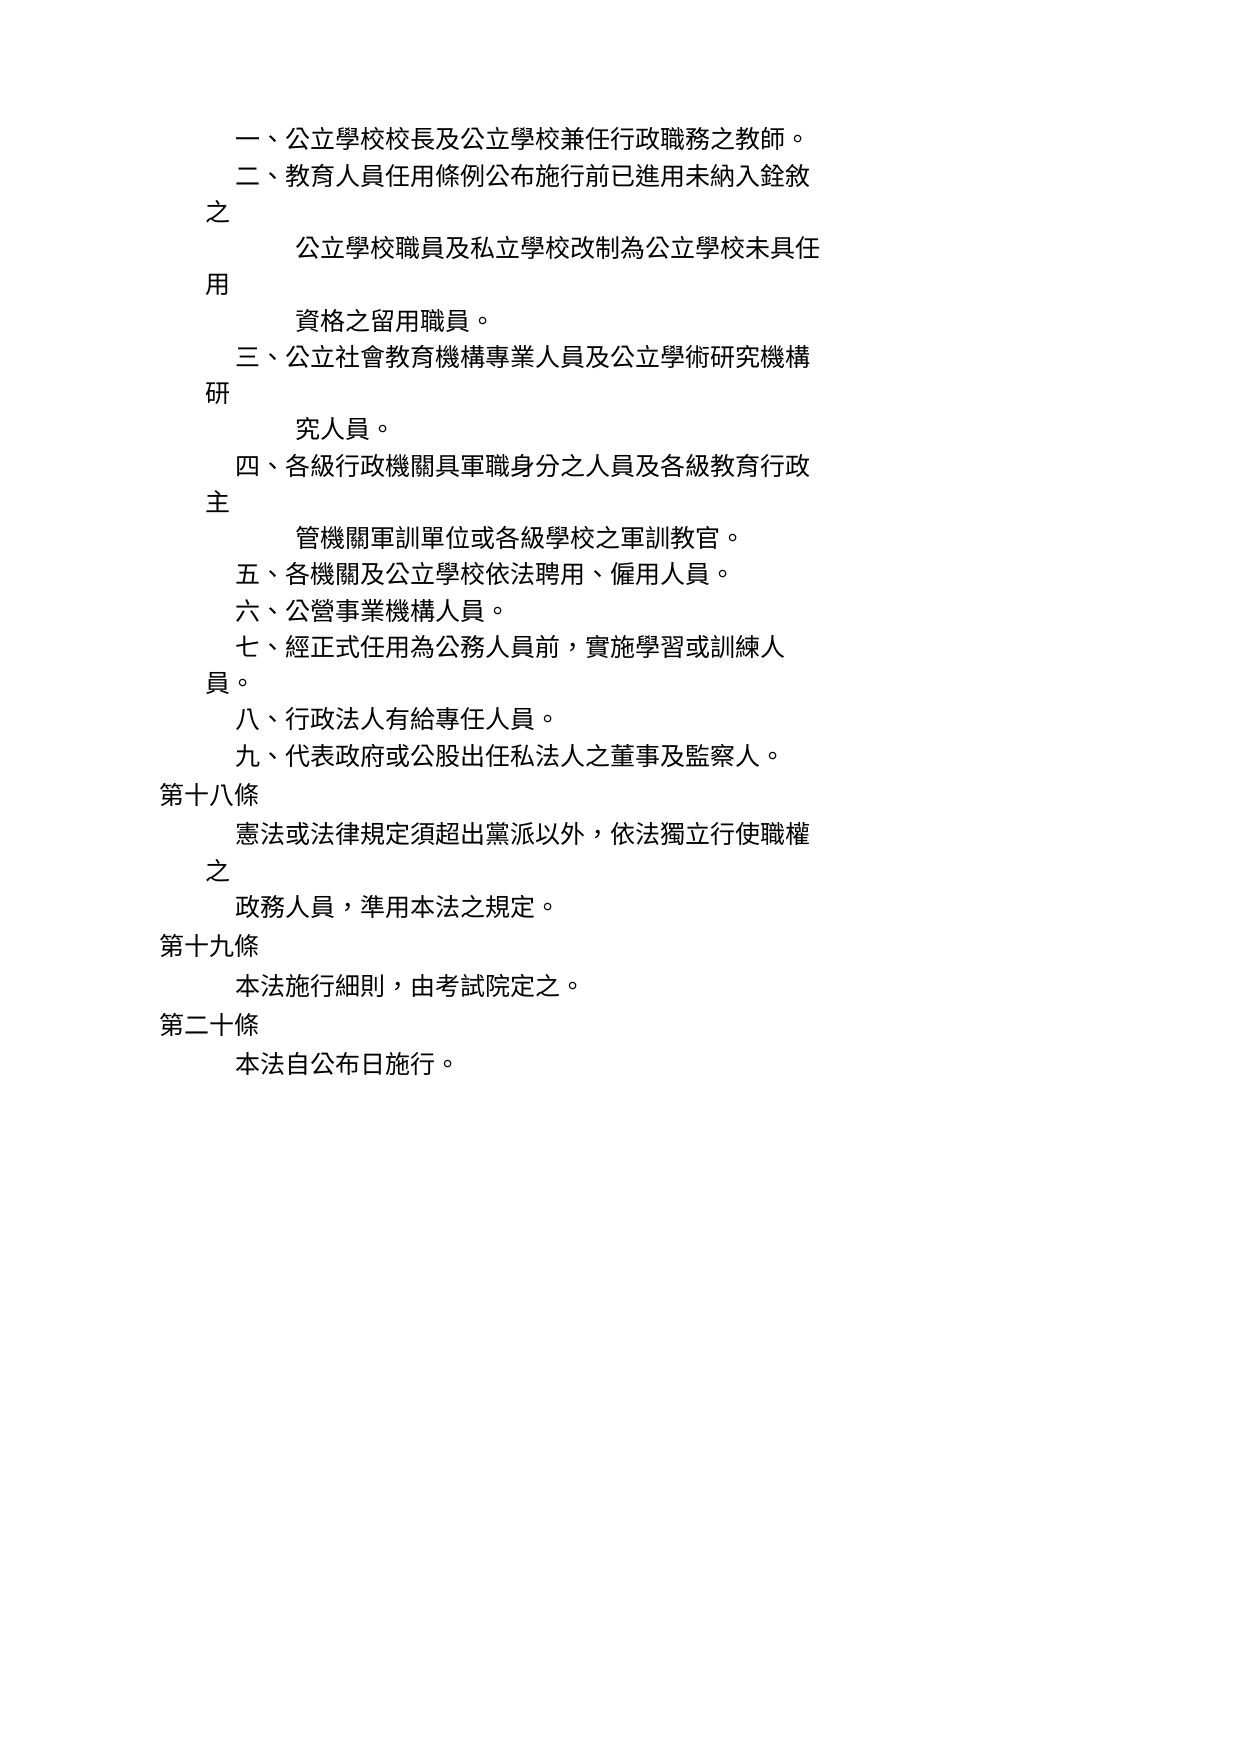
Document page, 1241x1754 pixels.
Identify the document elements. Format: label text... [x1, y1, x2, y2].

table_cell 第十八條 [158, 774, 836, 813]
table_cell 第十九條 [158, 925, 836, 964]
table_cell [118, 118, 1122, 1083]
table_cell [118, 1004, 158, 1043]
table_cell [158, 813, 203, 925]
table_cell [118, 1043, 158, 1082]
table_cell 本法施行細則，由考試院定之。 [204, 964, 836, 1004]
table_cell 本法自公布日施行。 [204, 1043, 836, 1082]
table_cell [118, 813, 158, 925]
table_cell 憲法或法律規定須超出黨派以外，依法獨立行使職權之 政務人員，準用本法之規定。 [204, 813, 836, 925]
table_cell [118, 925, 158, 964]
table_cell [118, 964, 158, 1004]
table_cell 第二十條 [158, 1004, 836, 1043]
table_cell [118, 118, 158, 774]
table_cell [118, 774, 158, 813]
table_cell [158, 118, 203, 774]
table_cell [158, 1043, 203, 1082]
table_cell [158, 964, 203, 1004]
table_cell 一、公立學校校長及公立學校兼任行政職務之教師。 二、教育人員任用條例公布施行前已進用未納入銓敘之 公立學校職員及私立學校改制為公立學校未具任用 資格之留用職員。 三、公立社會教育機構專業人員及公立學術研究機構研 究人員。 四、各級行政機關具軍職身分之人員及各級教育行政主 管機關軍訓單位或各級學校之軍訓教官。 五、各機關及公立學校依法聘用、僱用人員。 六、公營事業機構人員。 七、經正式任用為公務人員前，實施學習或訓練人員。 八、行政法人有給專任人員。 九、代表政府或公股出任私法人之董事及監察人。 [204, 118, 836, 774]
